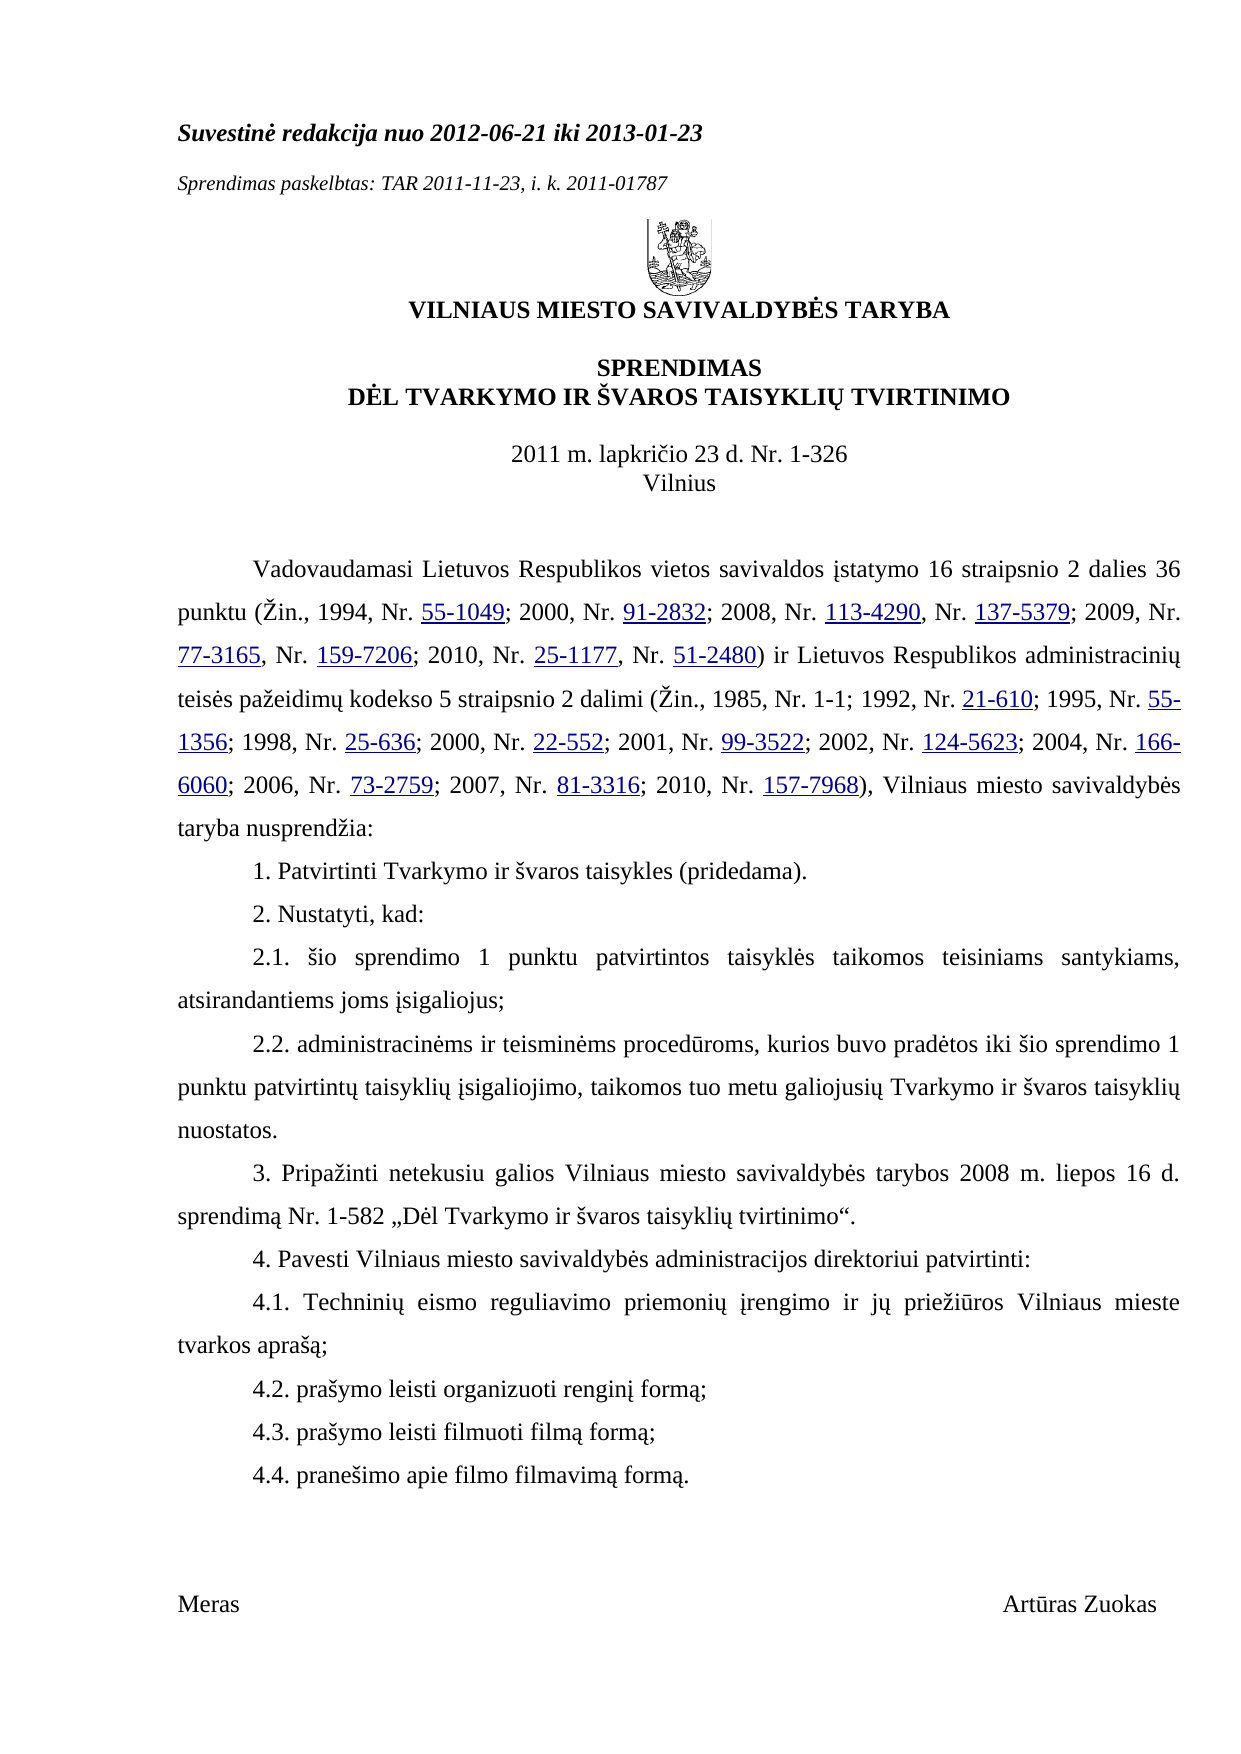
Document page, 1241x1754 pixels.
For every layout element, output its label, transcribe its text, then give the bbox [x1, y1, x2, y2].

text Suvestinė redakcija nuo 2012-06-21 iki 2013-01-23 [177, 118, 1181, 147]
text Vadovaudamasi Lietuvos Respublikos vietos savivaldos įstatymo 16 straipsnio 2 dalies 36 punktu (Žin., 1994, Nr. 55-1049; 2000, Nr. 91-2832; 2008, Nr. 113-4290, Nr. 137-5379; 2009, Nr. 77-3165, Nr. 159-7206; 2010, Nr. 25-1177, Nr. 51-2480) ir Lietuvos Respublikos administracinių teisės pažeidimų kodekso 5 straipsnio 2 dalimi (Žin., 1985, Nr. 1-1; 1992, Nr. 21-610; 1995, Nr. 55-1356; 1998, Nr. 25-636; 2000, Nr. 22-552; 2001, Nr. 99-3522; 2002, Nr. 124-5623; 2004, Nr. 166-6060; 2006, Nr. 73-2759; 2007, Nr. 81-3316; 2010, Nr. 157-7968), Vilniaus miesto savivaldybės taryba nusprendžia: [177, 554, 1181, 842]
text 4.2. prašymo leisti organizuoti renginį formą; [177, 1374, 1181, 1402]
text DĖL TVARKYMO IR ŠVAROS TAISYKLIŲ TVIRTINIMO [177, 382, 1181, 411]
text Meras Artūras Zuokas [177, 1589, 1181, 1618]
text 4.4. pranešimo apie filmo filmavimą formą. [177, 1460, 1181, 1489]
text 3. Pripažinti netekusiu galios Vilniaus miesto savivaldybės tarybos 2008 m. liepos 16 d. sprendimą Nr. 1-582 „Dėl Tvarkymo ir švaros taisyklių tvirtinimo“. [177, 1158, 1181, 1230]
text VILNIAUS MIESTO SAVIVALDYBĖS TARYBA [177, 296, 1181, 324]
text 2. Nustatyti, kad: [177, 899, 1181, 928]
text 4.1. Techninių eismo reguliavimo priemonių įrengimo ir jų priežiūros Vilniaus mieste tvarkos aprašą; [177, 1287, 1181, 1359]
text SPRENDIMAS [177, 353, 1181, 382]
text 4. Pavesti Vilniaus miesto savivaldybės administracijos direktoriui patvirtinti: [177, 1244, 1181, 1273]
text 2011 m. lapkričio 23 d. Nr. 1-326 [177, 439, 1181, 468]
text Sprendimas paskelbtas: TAR 2011-11-23, i. k. 2011-01787 [177, 171, 1181, 195]
text 4.3. prašymo leisti filmuoti filmą formą; [177, 1417, 1181, 1446]
text 1. Patvirtinti Tvarkymo ir švaros taisykles (pridedama). [177, 856, 1181, 885]
text 2.2. administracinėms ir teisminėms procedūroms, kurios buvo pradėtos iki šio sprendimo 1 punktu patvirtintų taisyklių įsigaliojimo, taikomos tuo metu galiojusių Tvarkymo ir švaros taisyklių nuostatos. [177, 1029, 1181, 1144]
text 2.1. šio sprendimo 1 punktu patvirtintos taisyklės taikomos teisiniams santykiams, atsirandantiems joms įsigaliojus; [177, 942, 1181, 1014]
text Vilnius [177, 468, 1181, 497]
